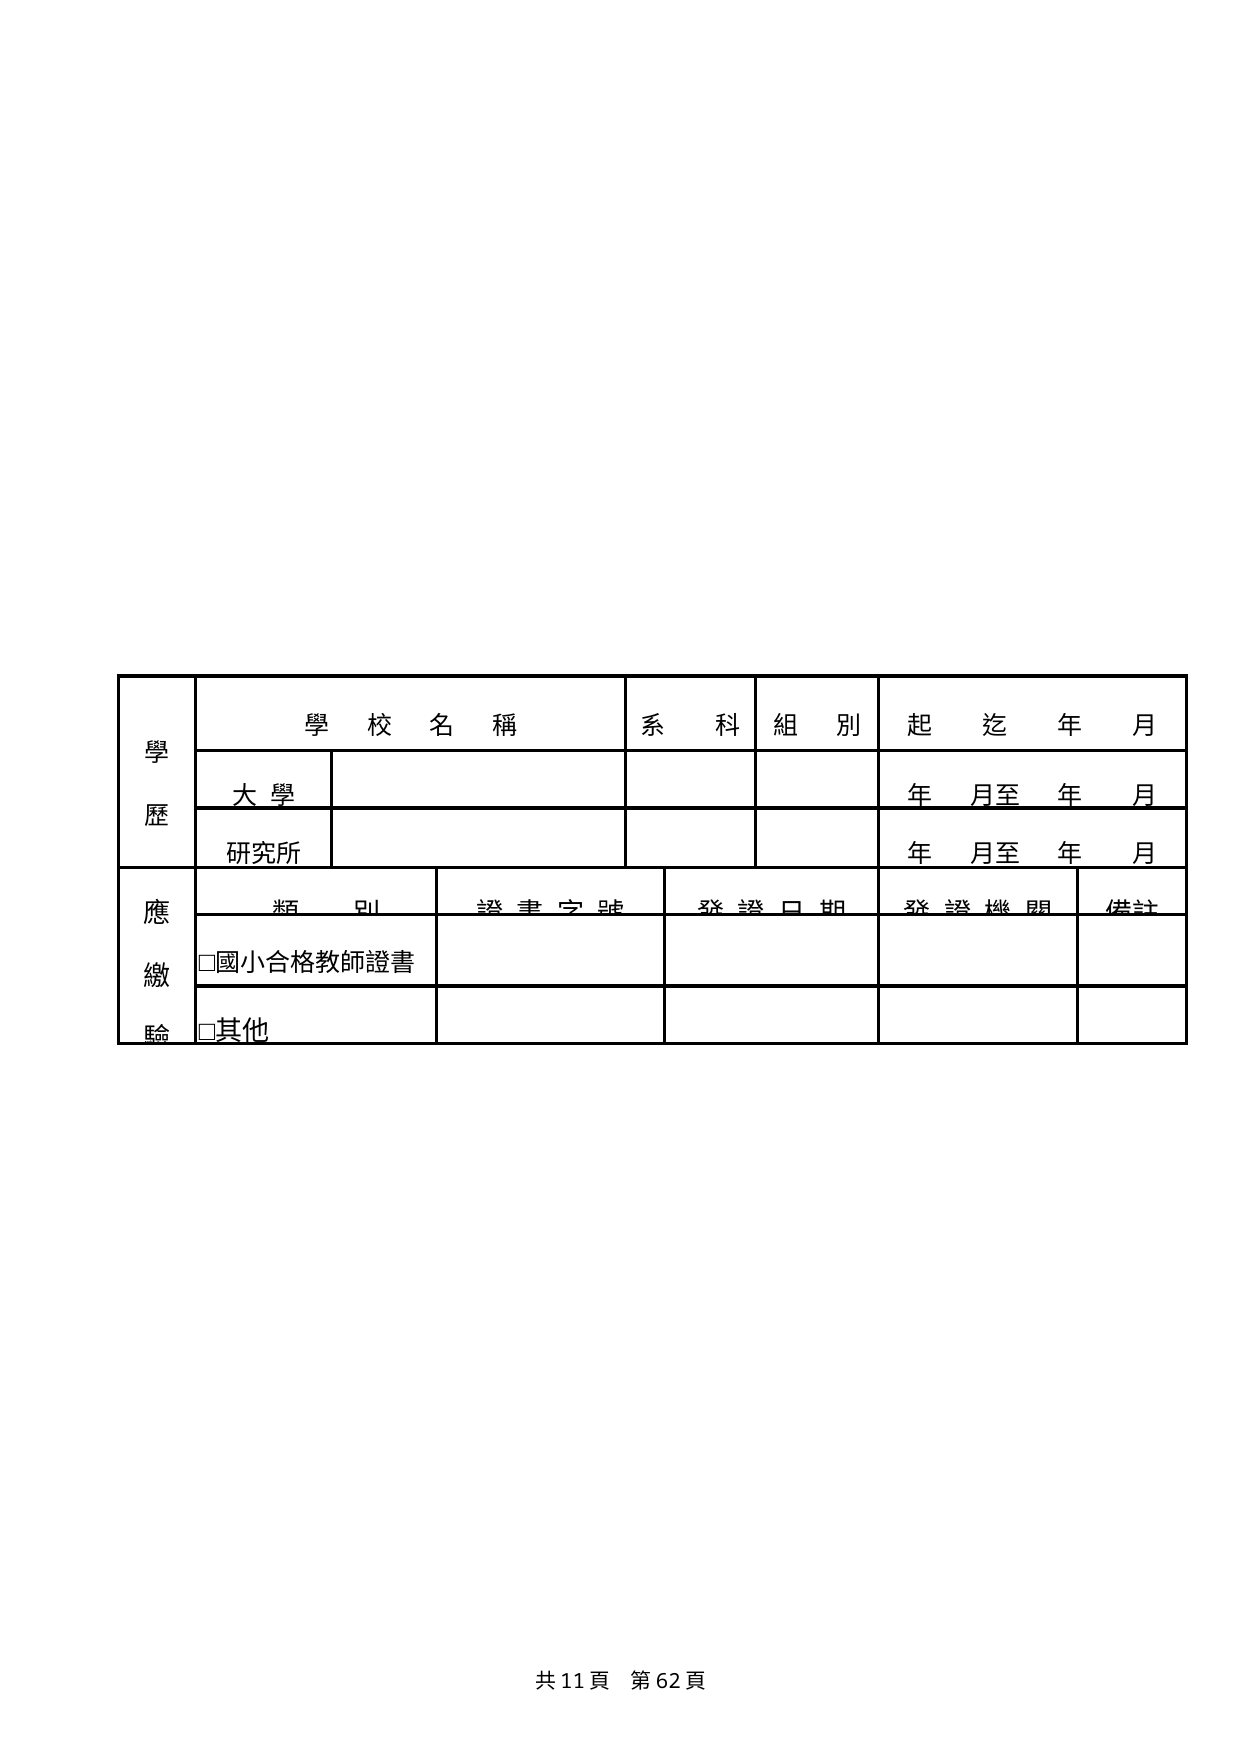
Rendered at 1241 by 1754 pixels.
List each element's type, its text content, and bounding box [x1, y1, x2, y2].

table_cell [625, 916, 663, 984]
table_cell 學 歷 [120, 678, 194, 866]
table_cell [666, 916, 877, 984]
table_cell 備註 [1079, 869, 1185, 913]
table_cell [757, 752, 877, 806]
table_cell 年 月至 年 月 [880, 810, 1185, 866]
table_cell 學 校 名 稱 [197, 678, 624, 749]
table_cell [625, 988, 663, 1042]
table_cell 起 迄 年 月 [880, 678, 1185, 749]
table_cell [1079, 988, 1185, 1042]
table_cell [438, 916, 625, 984]
table_cell [757, 810, 877, 866]
table_cell 研究所 [197, 810, 330, 866]
table_cell 類 別 [197, 869, 435, 913]
table_cell 發 證 機 關 [880, 869, 1076, 913]
table_cell [880, 916, 1076, 984]
table_cell [438, 988, 625, 1042]
table_cell [627, 752, 754, 806]
table_cell 年 月至 年 月 [880, 752, 1185, 806]
table_cell □其他 [197, 988, 435, 1042]
table_cell [1079, 916, 1185, 984]
table_cell 大 學 [197, 752, 330, 806]
table_cell [627, 810, 754, 866]
table_cell [333, 810, 624, 866]
table_cell □國小合格教師證書 [197, 916, 435, 984]
table_cell 發 證 日 期 [666, 869, 877, 913]
table_cell 應 繳 驗 證 件 [120, 869, 194, 1042]
table_cell [666, 988, 877, 1042]
table_cell [333, 752, 624, 806]
table_cell 證 書 字 號 [438, 869, 663, 913]
table_cell 組 別 [757, 678, 877, 749]
table_cell 系 科 [627, 678, 754, 749]
table_cell [880, 988, 1076, 1042]
